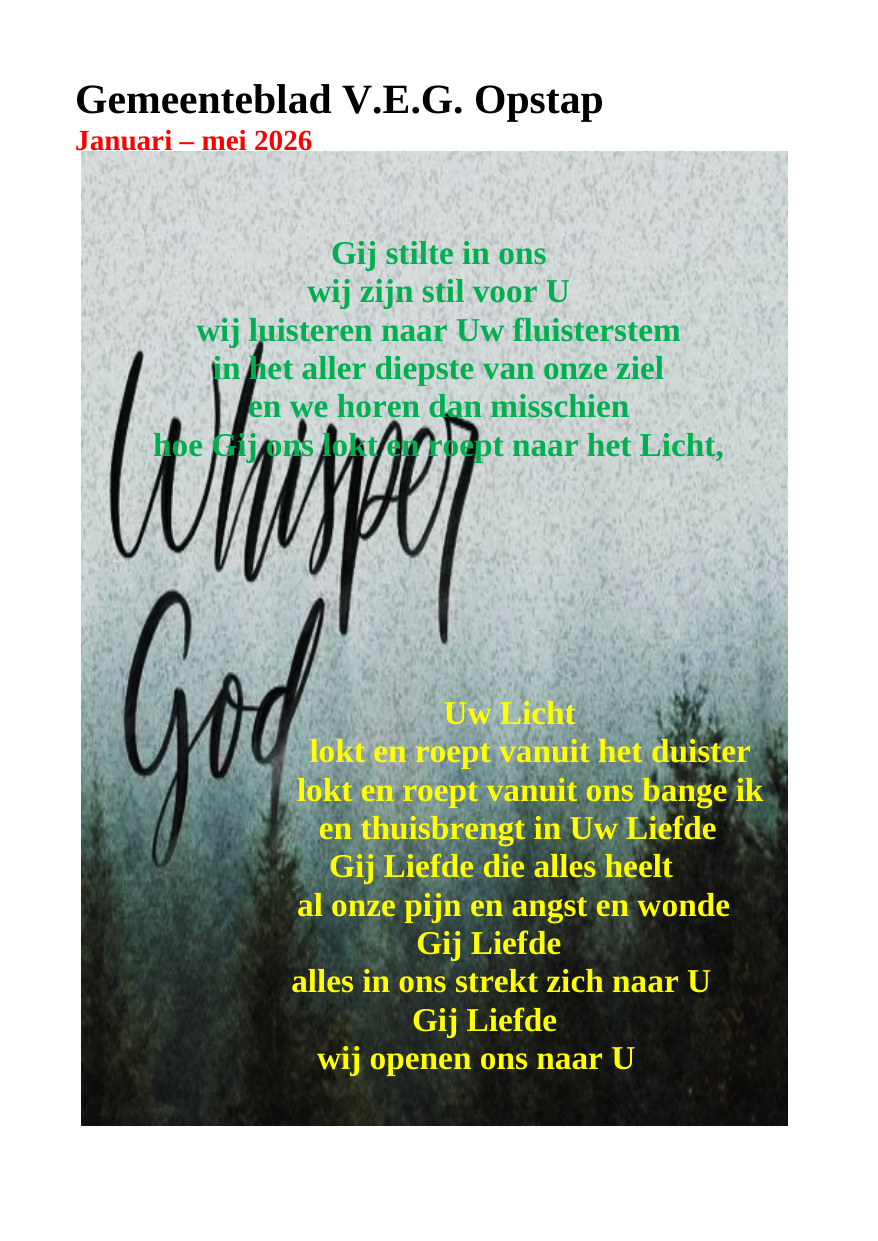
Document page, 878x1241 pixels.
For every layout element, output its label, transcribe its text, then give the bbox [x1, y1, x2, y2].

text lokt en roept vanuit ons bange ik [75, 770, 802, 808]
text hoe Gij ons lokt en roept naar het Licht, [75, 425, 802, 463]
text Gemeenteblad V.E.G. Opstap Januari – mei 2026 [75, 75, 802, 156]
text Gij Liefde [75, 1000, 802, 1038]
text en we horen dan misschien [75, 386, 802, 425]
text wij zijn stil voor U [75, 271, 802, 310]
text wij openen ons naar U [75, 1038, 802, 1105]
text alles in ons strekt zich naar U [75, 961, 802, 1000]
text en thuisbrengt in Uw Liefde [75, 808, 802, 846]
text wij luisteren naar Uw fluisterstem [75, 310, 802, 348]
text in het aller diepste van onze ziel [75, 348, 802, 386]
text Gij stilte in ons [75, 233, 802, 271]
text al onze pijn en angst en wonde [75, 885, 802, 923]
picture [81, 463, 788, 693]
picture [81, 156, 788, 233]
picture [81, 1105, 788, 1126]
text Gij Liefde die alles heelt [75, 846, 802, 885]
text Gij Liefde [75, 923, 802, 961]
text lokt en roept vanuit het duister [75, 731, 802, 770]
text Uw Licht [75, 693, 802, 731]
